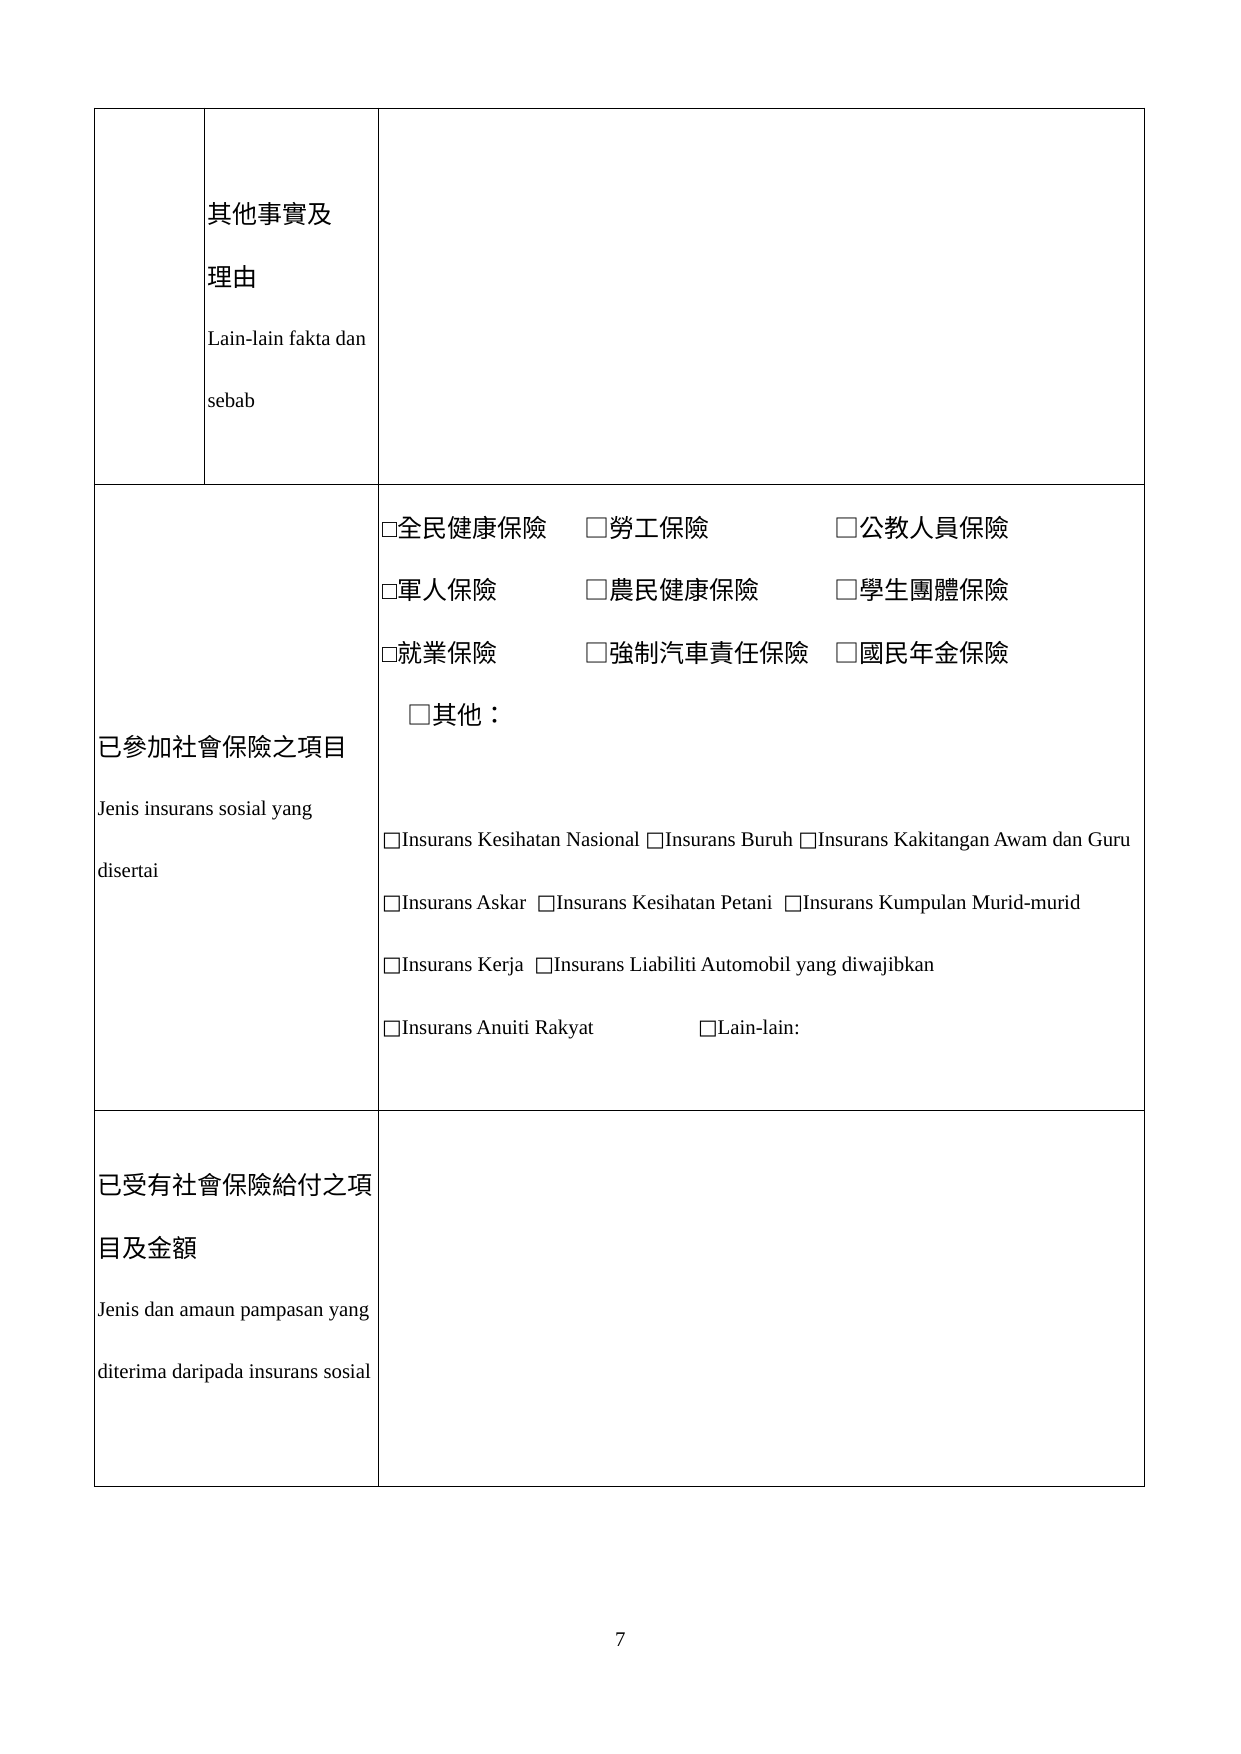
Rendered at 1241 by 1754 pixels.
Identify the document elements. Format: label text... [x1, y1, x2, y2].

table_cell 其他事實及 理由 Lain-lain fakta dan sebab [205, 109, 378, 484]
table_cell [379, 109, 1144, 484]
table_cell 已受有社會保險給付之項目及金額 Jenis dan amaun pampasan yang diterima daripada insurans sosial [95, 1111, 378, 1486]
table_cell □全民健康保險 □勞工保險 □公教人員保險 □軍人保險 □農民健康保險 □學生團體保險 □就業保險 □強制汽車責任保險 □國民年金保險 □其他： □Insurans Kesihatan Nasional □Insurans Buruh □Insurans Kakitangan Awam dan Guru □Insurans Askar □Insurans Kesihatan Petani □Insurans Kumpulan Murid-murid □Insurans Kerja □Insurans Liabiliti Automobil yang diwajibkan □Insurans Anuiti Rakyat □Lain-lain: [379, 485, 1144, 1110]
table_cell 已參加社會保險之項目 Jenis insurans sosial yang disertai [95, 485, 378, 1110]
table_cell [379, 1111, 1144, 1486]
table_cell [95, 109, 204, 484]
